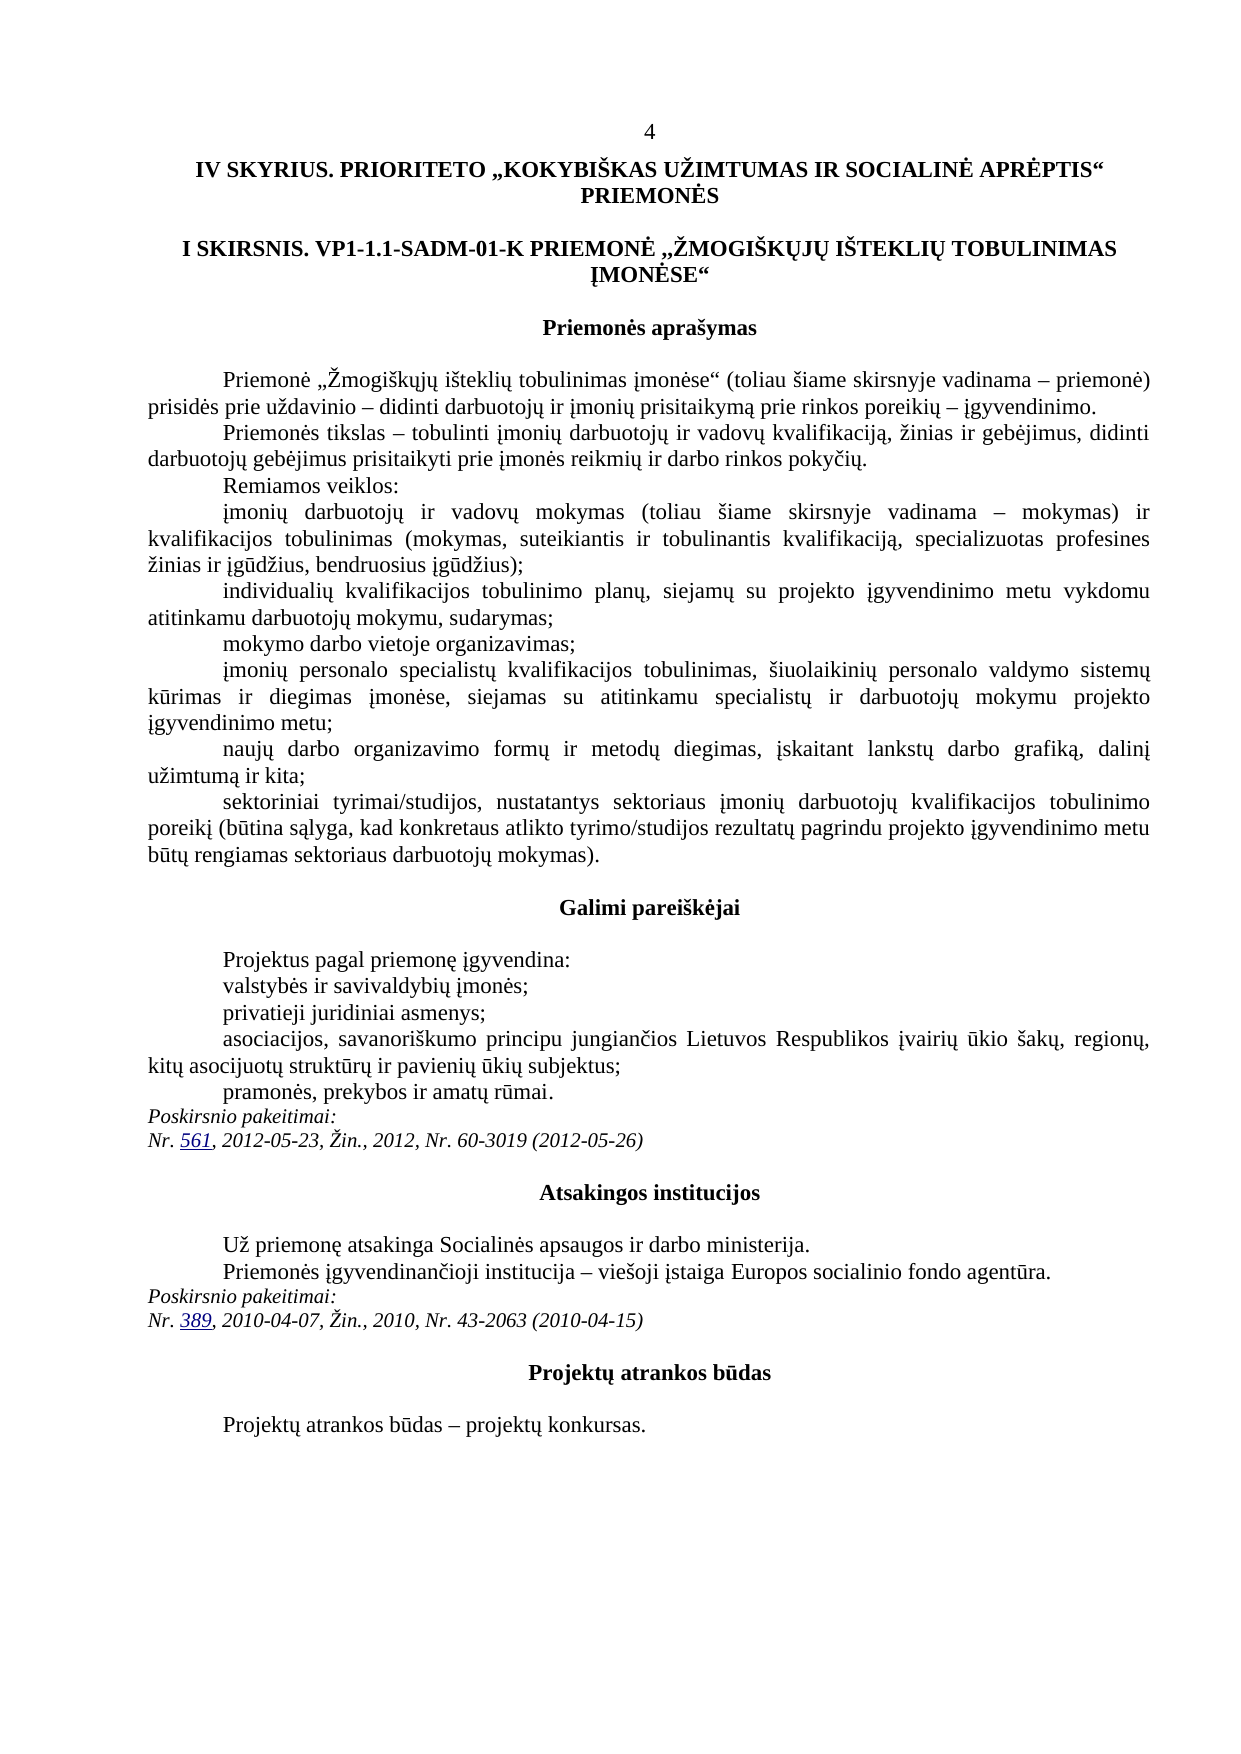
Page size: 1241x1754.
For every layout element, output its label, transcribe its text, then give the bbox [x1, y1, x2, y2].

text Atsakingos institucijos [148, 1179, 1152, 1205]
text Poskirsnio pakeitimai: [148, 1284, 1152, 1308]
text valstybės ir savivaldybių įmonės; [148, 973, 1152, 999]
text Priemonė „Žmogiškųjų išteklių tobulinimas įmonėse“ (toliau šiame skirsnyje vadinama – priemonė) prisidės prie uždavinio – didinti darbuotojų ir įmonių prisitaikymą prie rinkos poreikių – įgyvendinimo. [148, 366, 1152, 419]
text Remiamos veiklos: [148, 472, 1152, 498]
text įmonių personalo specialistų kvalifikacijos tobulinimas, šiuolaikinių personalo valdymo sistemų kūrimas ir diegimas įmonėse, siejamas su atitinkamu specialistų ir darbuotojų mokymu projekto įgyvendinimo metu; [148, 656, 1152, 735]
text įmonių darbuotojų ir vadovų mokymas (toliau šiame skirsnyje vadinama – mokymas) ir kvalifikacijos tobulinimas (mokymas, suteikiantis ir tobulinantis kvalifikaciją, specializuotas profesines žinias ir įgūdžius, bendruosius įgūdžius); [148, 498, 1152, 577]
text pramonės, prekybos ir amatų rūmai. [148, 1078, 1152, 1104]
subtitle I SKIRSNIS. VP1-1.1-SADM-01-K PRIEMONĖ ,,ŽMOGIŠKŲJŲ IŠTEKLIŲ TOBULINIMAS ĮMONĖSE“ [148, 235, 1152, 287]
text mokymo darbo vietoje organizavimas; [148, 630, 1152, 656]
text Projektų atrankos būdas [148, 1359, 1152, 1385]
text Nr. 561, 2012-05-23, Žin., 2012, Nr. 60-3019 (2012-05-26) [148, 1128, 1152, 1152]
text Priemonės tikslas – tobulinti įmonių darbuotojų ir vadovų kvalifikaciją, žinias ir gebėjimus, didinti darbuotojų gebėjimus prisitaikyti prie įmonės reikmių ir darbo rinkos pokyčių. [148, 419, 1152, 472]
text Projektus pagal priemonę įgyvendina: [148, 946, 1152, 973]
text privatieji juridiniai asmenys; [148, 999, 1152, 1025]
text Poskirsnio pakeitimai: [148, 1104, 1152, 1128]
text naujų darbo organizavimo formų ir metodų diegimas, įskaitant lankstų darbo grafiką, dalinį užimtumą ir kita; [148, 735, 1152, 788]
text Už priemonę atsakinga Socialinės apsaugos ir darbo ministerija. [148, 1232, 1152, 1258]
text individualių kvalifikacijos tobulinimo planų, siejamų su projekto įgyvendinimo metu vykdomu atitinkamu darbuotojų mokymu, sudarymas; [148, 577, 1152, 630]
text asociacijos, savanoriškumo principu jungiančios Lietuvos Respublikos įvairių ūkio šakų, regionų, kitų asocijuotų struktūrų ir pavienių ūkių subjektus; [148, 1025, 1152, 1078]
text Galimi pareiškėjai [148, 893, 1152, 920]
text Projektų atrankos būdas – projektų konkursas. [148, 1411, 1152, 1438]
text sektoriniai tyrimai/studijos, nustatantys sektoriaus įmonių darbuotojų kvalifikacijos tobulinimo poreikį (būtina sąlyga, kad konkretaus atlikto tyrimo/studijos rezultatų pagrindu projekto įgyvendinimo metu būtų rengiamas sektoriaus darbuotojų mokymas). [148, 788, 1152, 867]
text Nr. 389, 2010-04-07, Žin., 2010, Nr. 43-2063 (2010-04-15) [148, 1308, 1152, 1332]
text Priemonės aprašymas [148, 314, 1152, 340]
subtitle IV SKYRIUS. PRIORITETO „Kokybiškas UŽIMTUMAS IR SOCIALINĖ APRĖPTIS“ PRIEMONĖS [148, 156, 1152, 208]
text Priemonės įgyvendinančioji institucija – viešoji įstaiga Europos socialinio fondo agentūra. [148, 1258, 1152, 1284]
